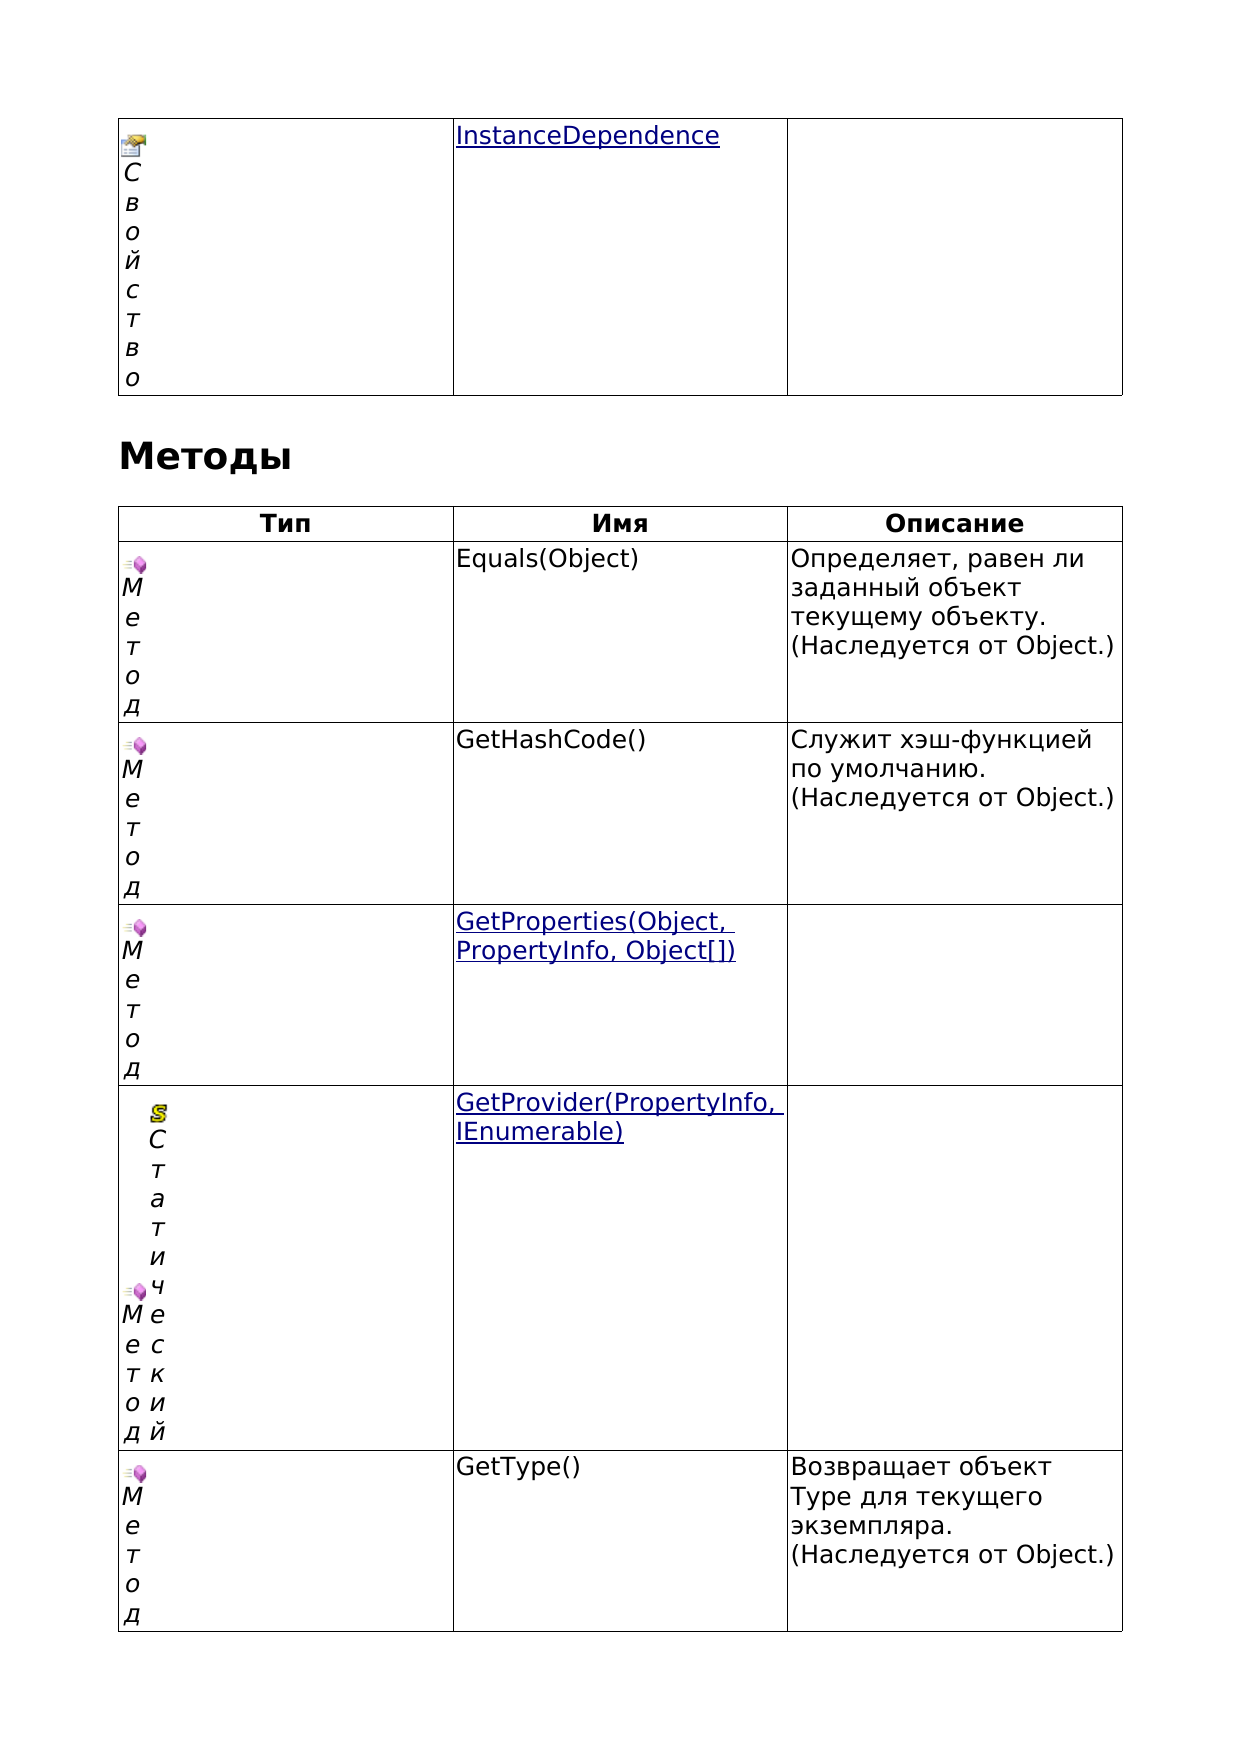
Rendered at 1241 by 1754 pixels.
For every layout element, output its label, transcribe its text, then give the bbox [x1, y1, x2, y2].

table_cell [119, 119, 453, 395]
picture [146, 1100, 172, 1126]
table_cell [119, 1086, 453, 1449]
table_cell Определяет, равен ли заданный объект текущему объекту. (Наследуется от Object.) [788, 542, 1122, 722]
table_cell [119, 542, 453, 722]
picture [121, 556, 147, 574]
picture [121, 737, 147, 755]
picture [121, 919, 147, 937]
table_header Имя [454, 507, 787, 541]
subtitle Методы [118, 435, 1122, 478]
table_cell [119, 723, 453, 904]
table_header Тип [119, 507, 453, 541]
table_cell [788, 905, 1122, 1085]
picture [121, 133, 147, 159]
table_cell Служит хэш-функцией по умолчанию. (Наследуется от Object.) [788, 723, 1122, 904]
table_cell [788, 1086, 1122, 1449]
table_cell InstanceDependence [454, 119, 787, 395]
table_cell [119, 1451, 453, 1631]
table_header Описание [788, 507, 1122, 541]
table_cell GetType() [454, 1451, 787, 1631]
table_cell [119, 905, 453, 1085]
table_cell GetHashCode() [454, 723, 787, 904]
table_cell Возвращает объект Type для текущего экземпляра. (Наследуется от Object.) [788, 1451, 1122, 1631]
table_cell GetProvider(PropertyInfo, IEnumerable) [454, 1086, 787, 1449]
table_cell Equals(Object) [454, 542, 787, 722]
picture [121, 1283, 146, 1301]
table_cell GetProperties(Object, PropertyInfo, Object[]) [454, 905, 787, 1085]
picture [121, 1465, 147, 1483]
table_cell [788, 119, 1122, 395]
